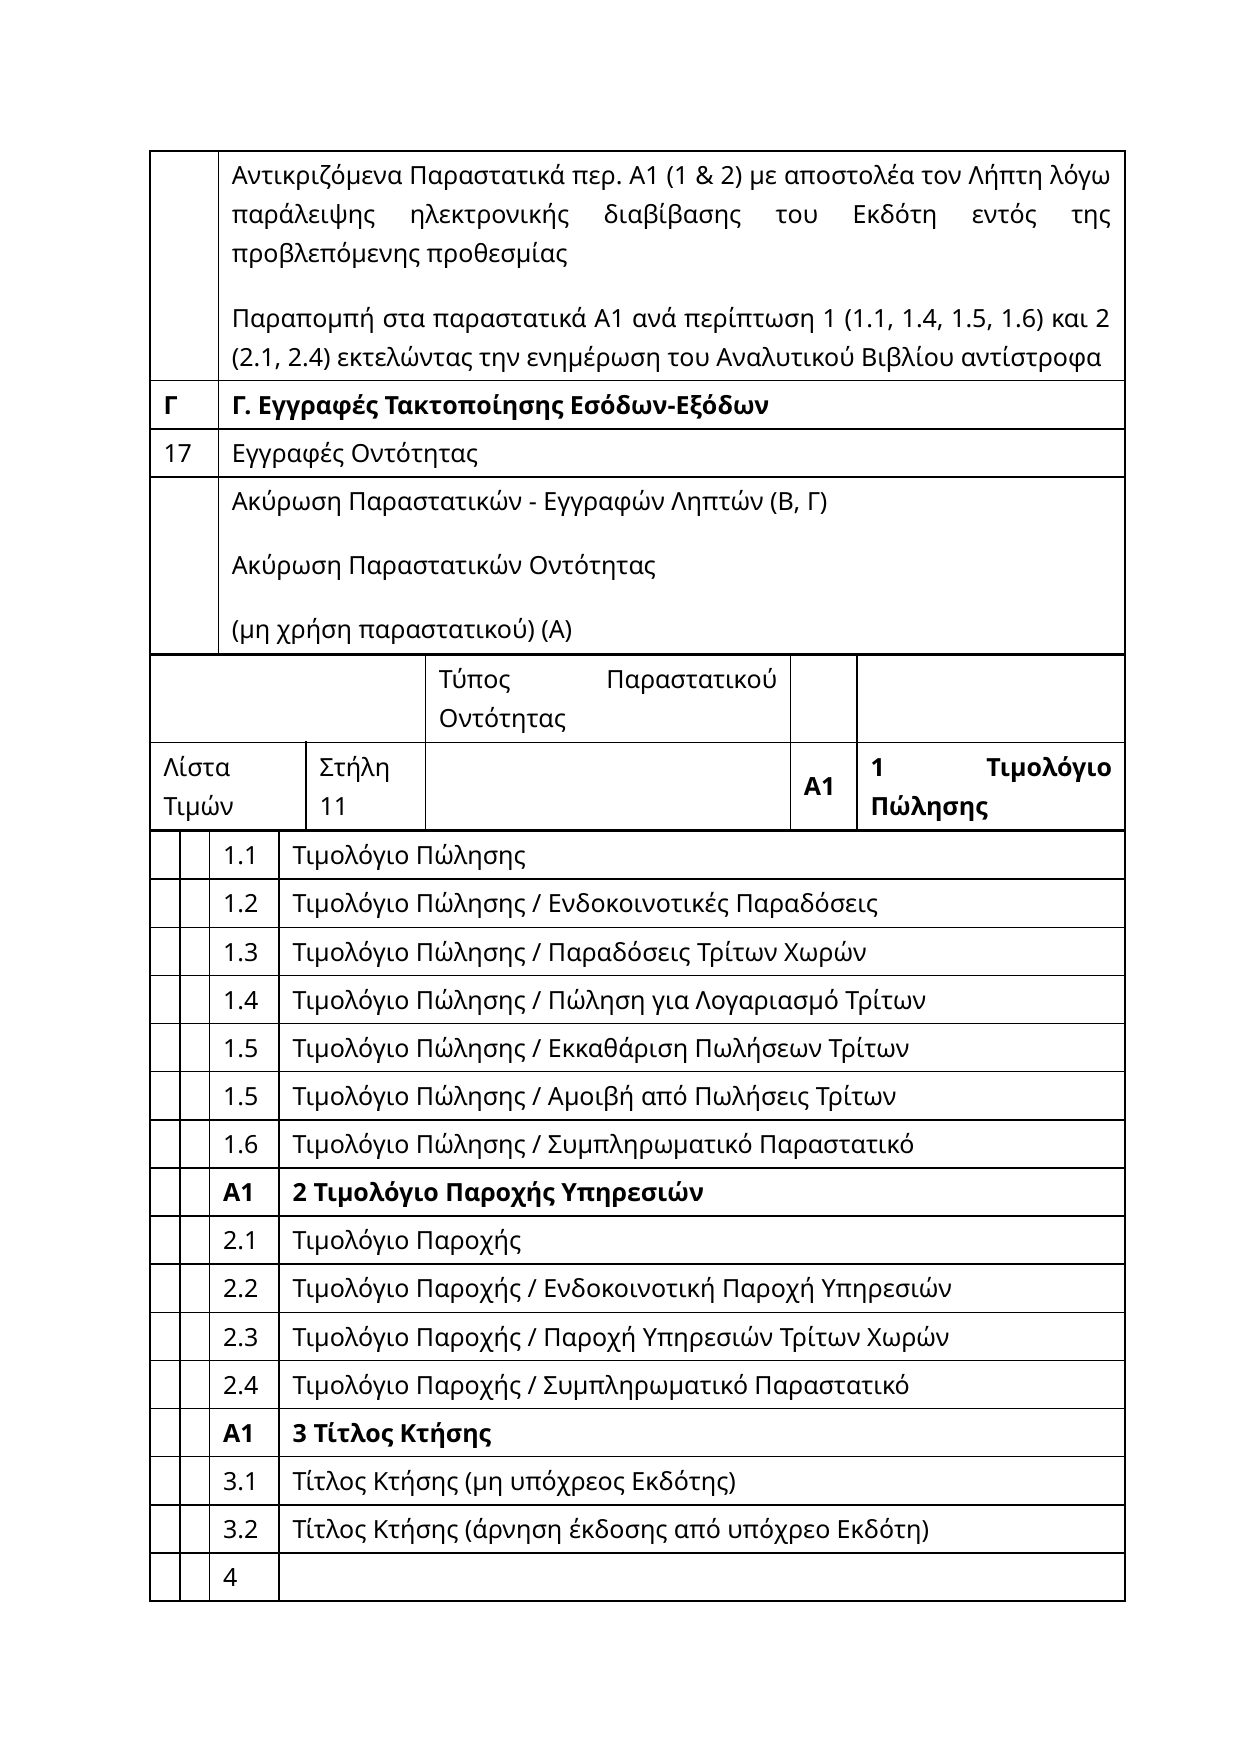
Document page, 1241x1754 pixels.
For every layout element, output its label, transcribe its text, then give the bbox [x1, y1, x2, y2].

table_cell [181, 1457, 209, 1504]
table_cell Α1 [210, 1169, 278, 1215]
table_cell [151, 928, 179, 974]
table_cell 1.2 [210, 880, 278, 926]
table_cell [151, 478, 218, 652]
table_cell [151, 1072, 179, 1119]
table_cell [181, 880, 209, 926]
table_cell [181, 1217, 209, 1263]
table_cell Τίτλος Κτήσης (μη υπόχρεος Εκδότης) [280, 1457, 1124, 1504]
table_cell 3.2 [210, 1506, 278, 1552]
table_cell Τιμολόγιο Παροχής / Συμπληρωματικό Παραστατικό [280, 1361, 1124, 1408]
table_cell [151, 1554, 179, 1600]
table_cell 1 Τιμολόγιο Πώλησης [858, 743, 1124, 829]
table_cell [151, 1313, 179, 1359]
table_header 1.1 [210, 832, 278, 878]
table_cell [181, 1024, 209, 1071]
table_cell [181, 976, 209, 1023]
table_cell Τιμολόγιο Πώλησης / Ενδοκοινοτικές Παραδόσεις [280, 880, 1124, 926]
table_header Τύπος Παραστατικού Οντότητας [426, 656, 790, 741]
table_cell Τιμολόγιο Πώλησης / Πώληση για Λογαριασμό Τρίτων [280, 976, 1124, 1023]
table_cell 17 [151, 430, 218, 476]
table_header Τιμολόγιο Πώλησης [280, 832, 1124, 878]
table_cell 4 [210, 1554, 278, 1600]
table_cell 3.1 [210, 1457, 278, 1504]
table_cell Εγγραφές Οντότητας [219, 430, 1124, 476]
table_cell [151, 1024, 179, 1071]
table_cell [181, 1072, 209, 1119]
table_cell Στήλη 11 [307, 743, 425, 829]
table_cell Τιμολόγιο Παροχής [280, 1217, 1124, 1263]
table_cell [151, 976, 179, 1023]
table_header [791, 656, 856, 741]
table_cell 2.3 [210, 1313, 278, 1359]
table_cell [151, 1169, 179, 1215]
table_cell Ακύρωση Παραστατικών - Εγγραφών Ληπτών (Β, Γ) Ακύρωση Παραστατικών Οντότητας (μη χρήση παραστατικού) (Α) [219, 478, 1124, 652]
table_cell [181, 1506, 209, 1552]
table_cell [151, 880, 179, 926]
table_cell Α1 [791, 743, 856, 829]
table_cell [181, 1121, 209, 1167]
table_cell [181, 1265, 209, 1311]
table_cell 1.4 [210, 976, 278, 1023]
table_cell 2.1 [210, 1217, 278, 1263]
table_cell [181, 1169, 209, 1215]
table_cell 2.2 [210, 1265, 278, 1311]
table_cell 1.5 [210, 1072, 278, 1119]
table_cell [151, 1121, 179, 1167]
table_cell 2.4 [210, 1361, 278, 1408]
table_cell Αντικριζόμενα Παραστατικά περ. Α1 (1 & 2) με αποστολέα τον Λήπτη λόγω παράλειψης ηλεκτρονικής διαβίβασης του Εκδότη εντός της προβλεπόμενης προθεσμίας Παραπομπή στα παραστατικά Α1 ανά περίπτωση 1 (1.1, 1.4, 1.5, 1.6) και 2 (2.1, 2.4) εκτελώντας την ενημέρωση του Αναλυτικού Βιβλίου αντίστροφα [219, 152, 1124, 380]
table_cell [151, 152, 218, 380]
table_cell [151, 1217, 179, 1263]
table_cell [280, 1554, 1124, 1600]
table_cell 1.5 [210, 1024, 278, 1071]
table_cell Γ [151, 381, 218, 428]
table_cell [181, 1313, 209, 1359]
table_cell 3 Τίτλος Κτήσης [280, 1409, 1124, 1456]
table_cell 2 Τιμολόγιο Παροχής Υπηρεσιών [280, 1169, 1124, 1215]
table_cell Τιμολόγιο Πώλησης / Συμπληρωματικό Παραστατικό [280, 1121, 1124, 1167]
table_cell 1.3 [210, 928, 278, 974]
table_cell [151, 1409, 179, 1456]
table_header [151, 832, 179, 878]
table_cell [181, 1409, 209, 1456]
table_cell [151, 1361, 179, 1408]
table_cell Γ. Εγγραφές Τακτοποίησης Εσόδων-Εξόδων [219, 381, 1124, 428]
table_cell [151, 1506, 179, 1552]
table_cell [181, 928, 209, 974]
table_cell [181, 1554, 209, 1600]
table_cell Τίτλος Κτήσης (άρνηση έκδοσης από υπόχρεο Εκδότη) [280, 1506, 1124, 1552]
table_cell Τιμολόγιο Παροχής / Ενδοκοινοτική Παροχή Υπηρεσιών [280, 1265, 1124, 1311]
table_cell 1.6 [210, 1121, 278, 1167]
table_cell [151, 1265, 179, 1311]
table_header [858, 656, 1124, 741]
table_cell [426, 743, 790, 829]
table_header [181, 832, 209, 878]
table_cell Λίστα Τιμών [151, 743, 305, 829]
table_header [151, 656, 425, 741]
table_cell Τιμολόγιο Πώλησης / Παραδόσεις Τρίτων Χωρών [280, 928, 1124, 974]
table_cell Τιμολόγιο Παροχής / Παροχή Υπηρεσιών Τρίτων Χωρών [280, 1313, 1124, 1359]
table_cell [181, 1361, 209, 1408]
table_cell Τιμολόγιο Πώλησης / Εκκαθάριση Πωλήσεων Τρίτων [280, 1024, 1124, 1071]
table_cell [151, 1457, 179, 1504]
table_cell Α1 [210, 1409, 278, 1456]
table_cell Τιμολόγιο Πώλησης / Αμοιβή από Πωλήσεις Τρίτων [280, 1072, 1124, 1119]
